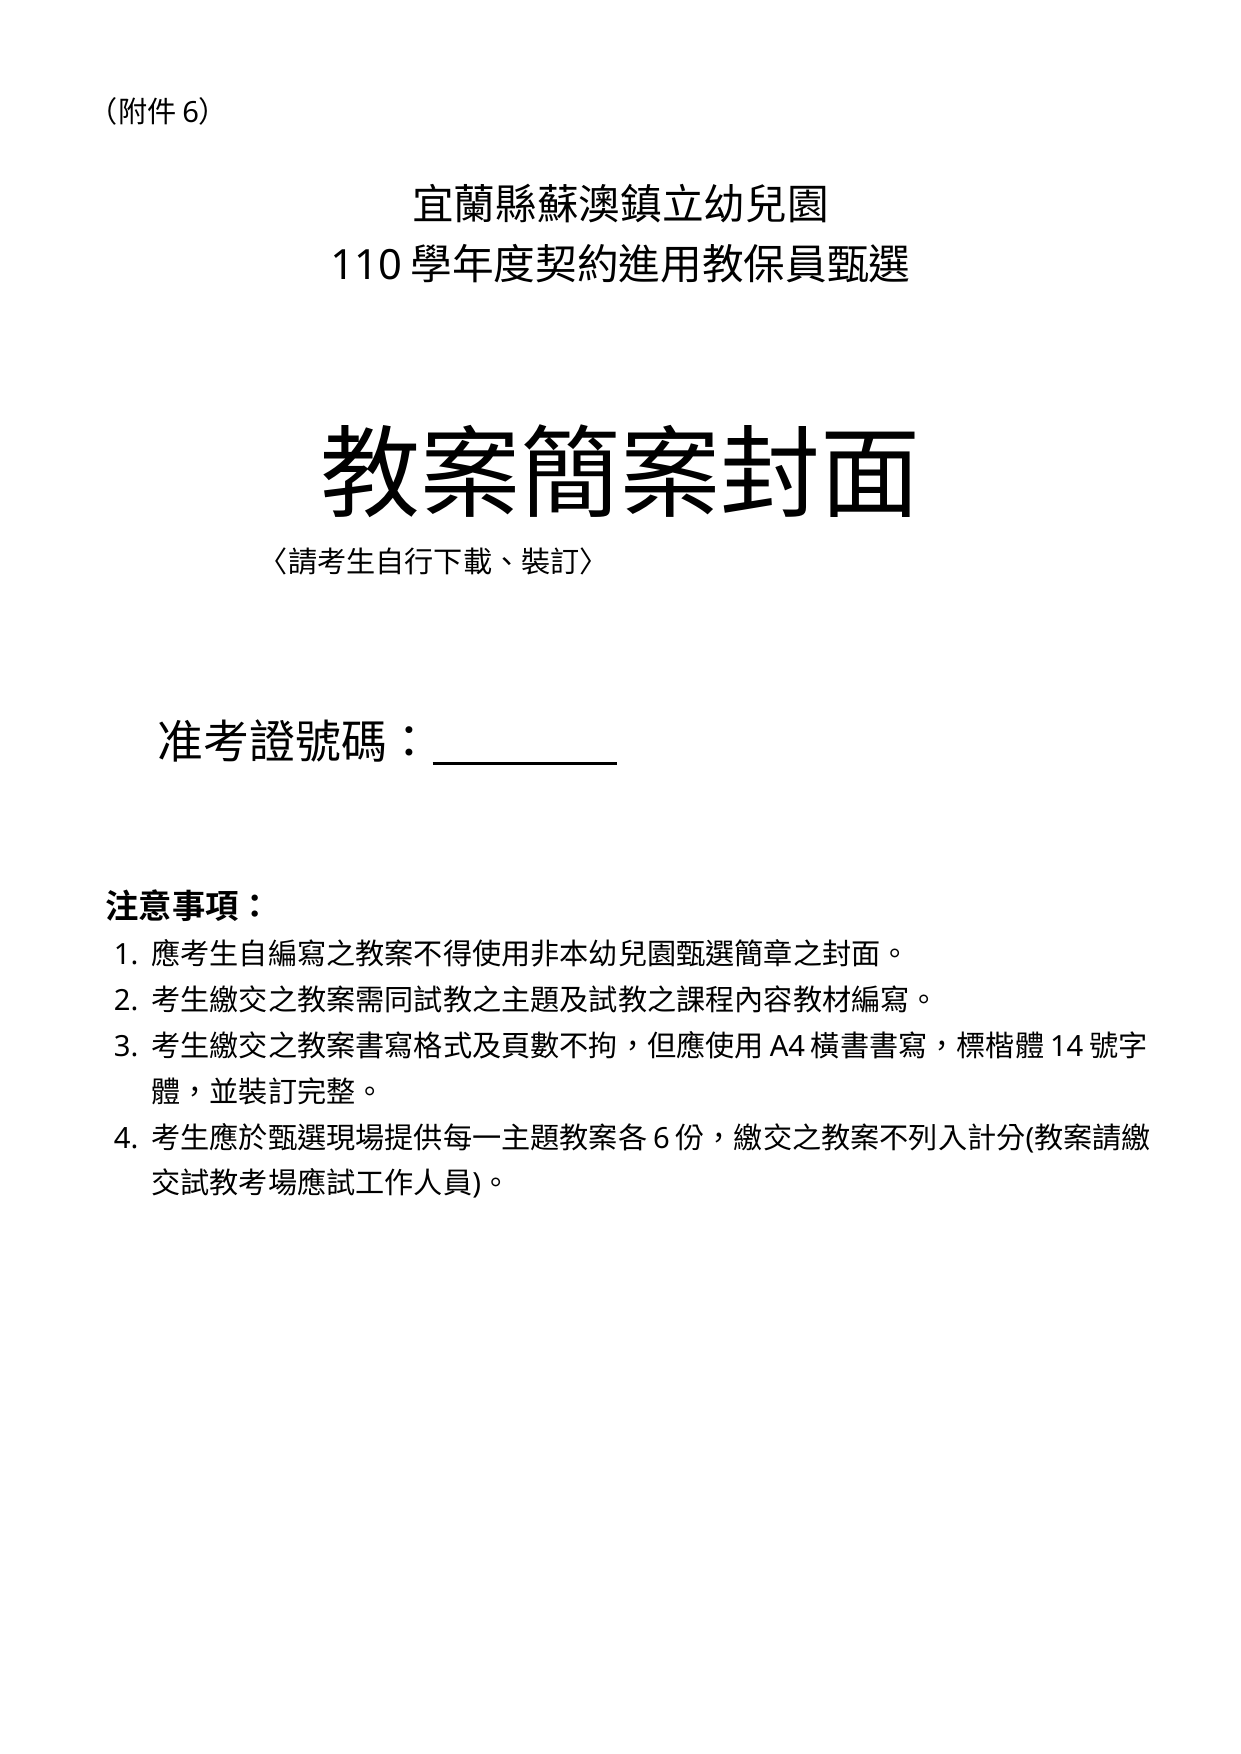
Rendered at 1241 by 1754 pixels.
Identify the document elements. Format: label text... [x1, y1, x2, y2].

text 宜蘭縣蘇澳鎮立幼兒園 [89, 171, 1152, 231]
list 考生應於甄選現場提供每一主題教案各6份，繳交之教案不列入計分(教案請繳交試教考場應試工作人員)。 [114, 1111, 1152, 1203]
list 考生繳交之教案需同試教之主題及試教之課程內容教材編寫。 [114, 974, 1152, 1020]
list 應考生自編寫之教案不得使用非本幼兒園甄選簡章之封面。 [114, 928, 1152, 974]
text 注意事項： [89, 880, 1152, 928]
text 教案簡案封面 [89, 394, 1152, 538]
text 110學年度契約進用教保員甄選 [89, 231, 1152, 292]
text 准考證號碼： [89, 706, 1152, 772]
text （附件6） [89, 89, 1152, 131]
text 〈請考生自行下載、裝訂〉 [89, 538, 1152, 581]
list 考生繳交之教案書寫格式及頁數不拘，但應使用A4橫書書寫，標楷體14號字體，並裝訂完整。 [114, 1020, 1152, 1111]
